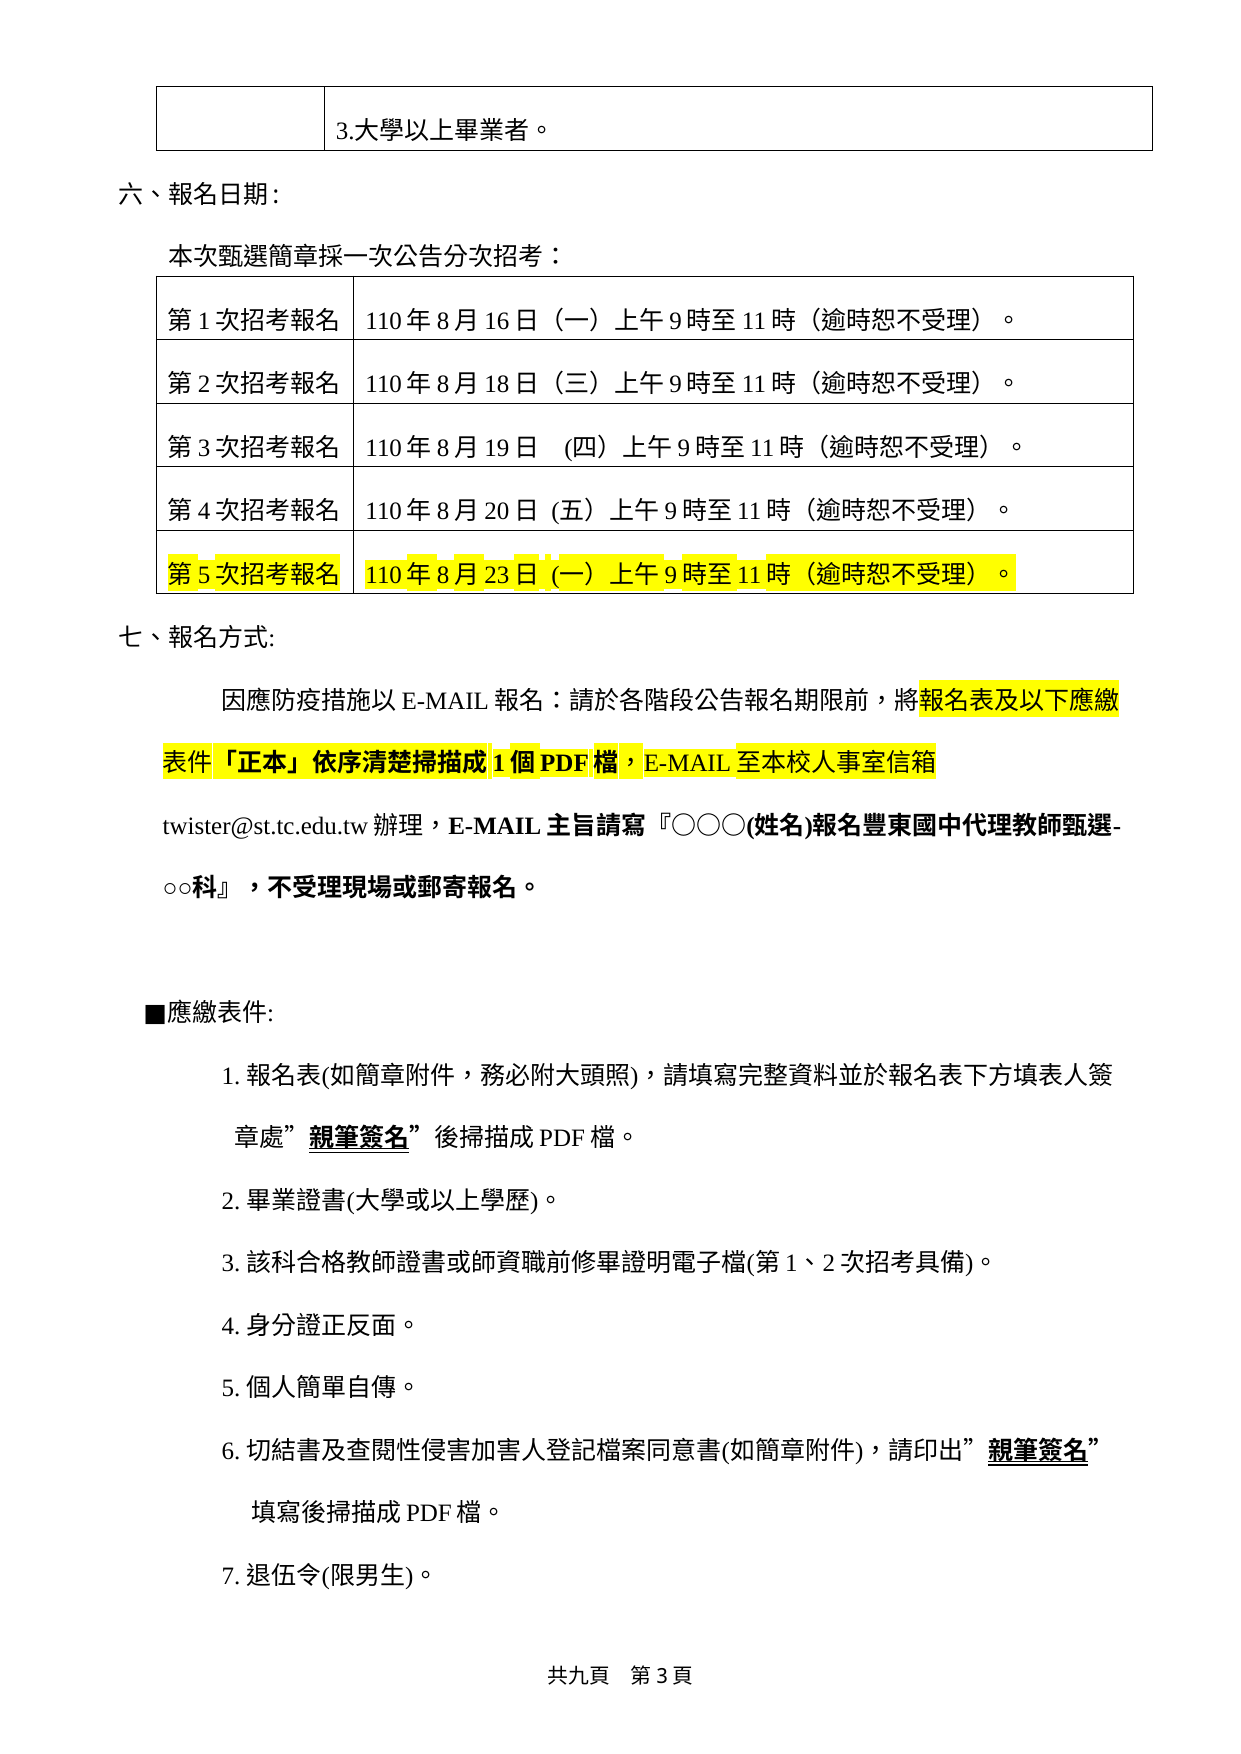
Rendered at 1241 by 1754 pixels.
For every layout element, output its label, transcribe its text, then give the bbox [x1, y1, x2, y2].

text 4. 身分證正反面。 [168, 1282, 1122, 1344]
text 六、報名日期: 本次甄選簡章採一次公告分次招考： [118, 151, 1122, 276]
table_cell 第3次招考報名 [157, 404, 353, 466]
table_cell [157, 87, 324, 149]
text ■應繳表件: [118, 969, 1122, 1032]
table_cell 第4次招考報名 [157, 467, 353, 530]
table_header 110年8月16日（一）上午9時至11時（逾時恕不受理）。 [354, 277, 1133, 339]
text 7. 退伍令(限男生)。 [168, 1532, 1122, 1594]
table_cell 110年8月20日 (五）上午9時至11時（逾時恕不受理）。 [354, 467, 1133, 530]
table_cell 第5次招考報名 [157, 531, 353, 593]
text 6. 切結書及查閱性侵害加害人登記檔案同意書(如簡章附件)，請印出”親筆簽名”填寫後掃描成PDF檔。 [221, 1407, 1122, 1532]
text 七、報名方式: [118, 594, 1122, 657]
text 1. 報名表(如簡章附件，務必附大頭照)，請填寫完整資料並於報名表下方填表人簽 [168, 1032, 1122, 1094]
table_cell 110年8月18日（三）上午9時至11時（逾時恕不受理）。 [354, 340, 1133, 403]
text 3. 該科合格教師證書或師資職前修畢證明電子檔(第1、2次招考具備)。 [168, 1219, 1122, 1282]
text 章處”親筆簽名”後掃描成PDF檔。 [168, 1094, 1122, 1157]
table_cell 110年8月19日 (四）上午9時至11時（逾時恕不受理）。 [354, 404, 1133, 466]
text 5. 個人簡單自傳。 [168, 1344, 1122, 1407]
text 2. 畢業證書(大學或以上學歷)。 [168, 1157, 1122, 1219]
table_cell 110年8月23日 (一）上午9時至11時（逾時恕不受理）。 [354, 531, 1133, 593]
table_cell 第2次招考報名 [157, 340, 353, 403]
table_header 第1次招考報名 [157, 277, 353, 339]
table_cell 3.大學以上畢業者。 [325, 87, 1152, 149]
text 因應防疫措施以E-MAIL報名：請於各階段公告報名期限前，將報名表及以下應繳表件「正本」依序清楚掃描成1個PDF檔，E-MAIL至本校人事室信箱twister@st.tc.edu.tw辦理，E-MAIL主旨請寫『○○○(姓名)報名豐東國中代理教師甄選-○○科』，不受理現場或郵寄報名。 [162, 657, 1122, 907]
